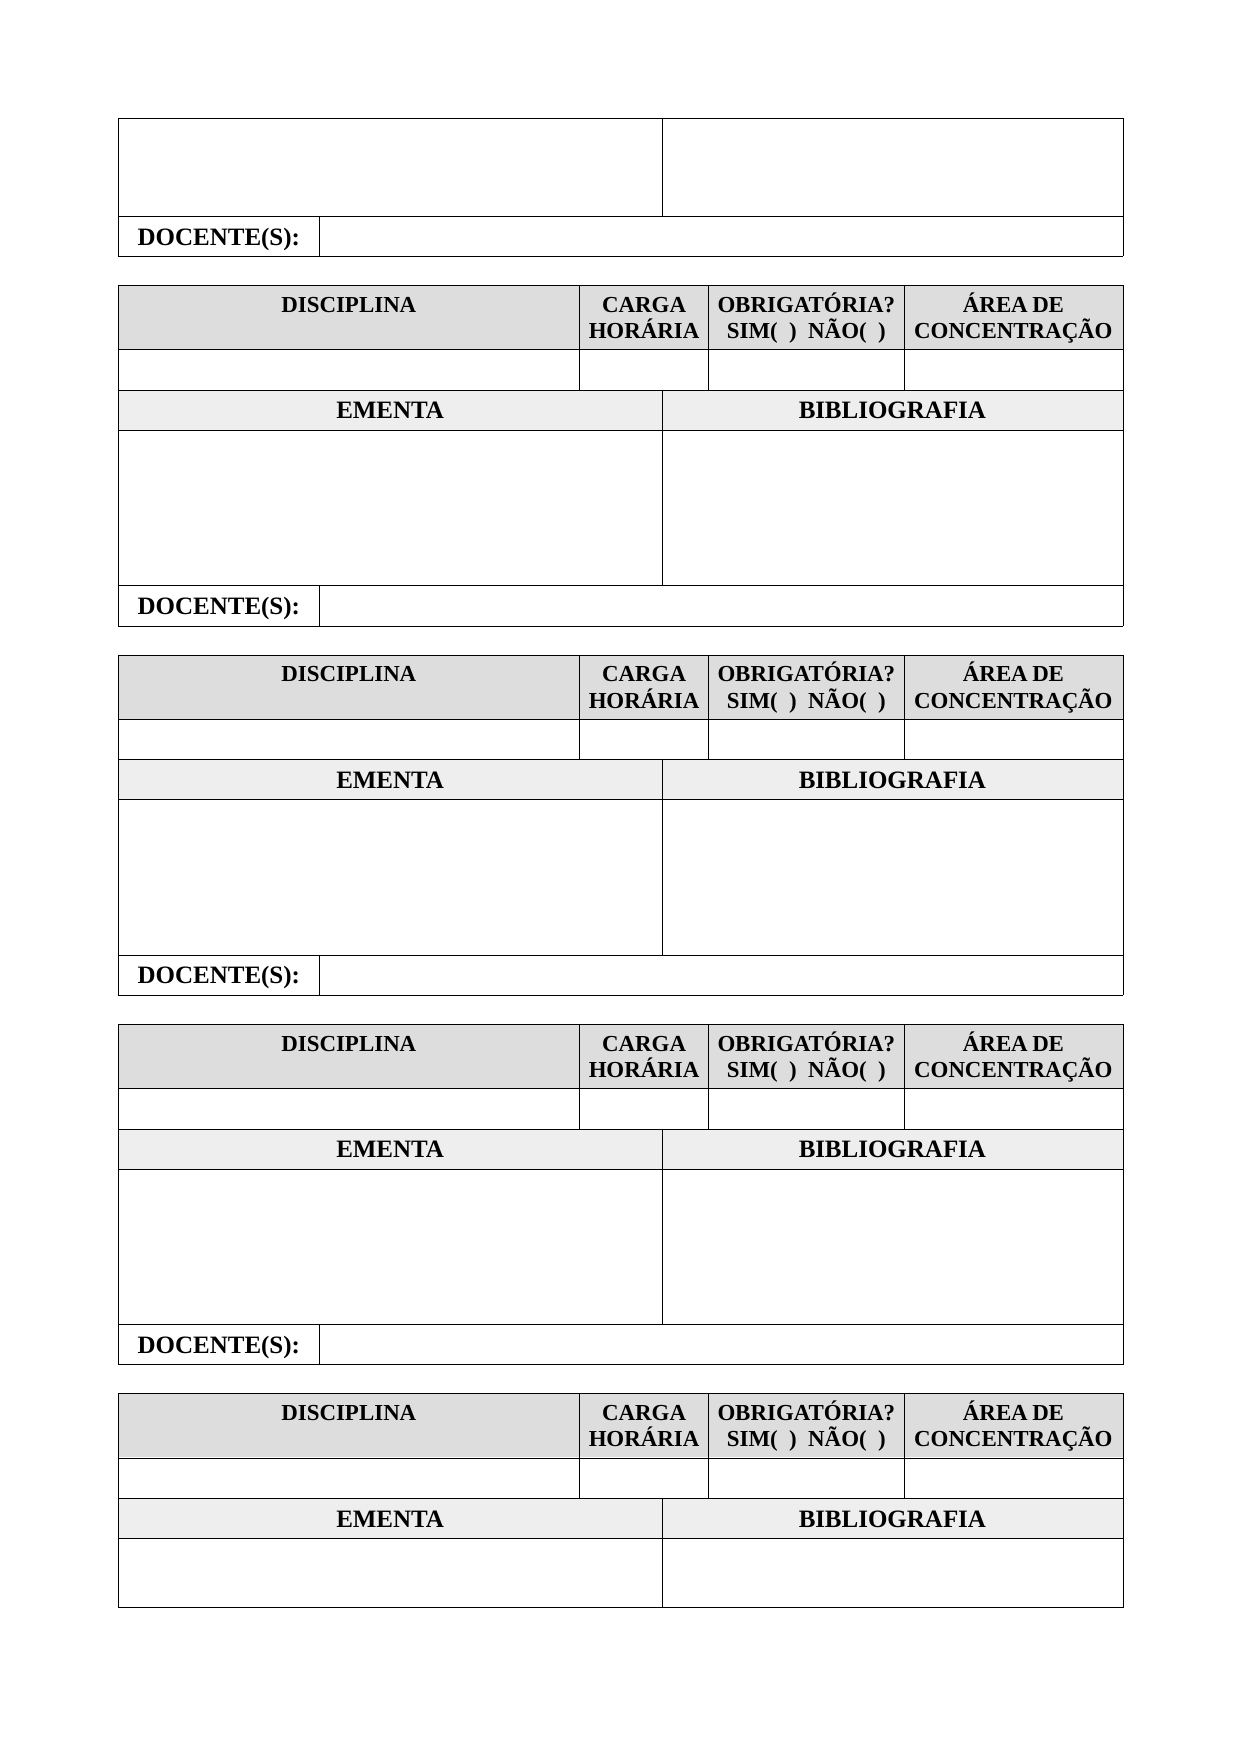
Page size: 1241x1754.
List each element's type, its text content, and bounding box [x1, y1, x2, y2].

table_cell [320, 1325, 1123, 1364]
table_cell [709, 1089, 904, 1128]
table_cell [119, 119, 662, 216]
table_cell DOCENTE(S): [119, 586, 319, 626]
table_cell DOCENTE(S): [119, 956, 319, 995]
table_header OBRIGATÓRIA? SIM( ) NÃO( ) [709, 1394, 904, 1457]
table_cell [119, 800, 662, 955]
table_cell EMENTA [119, 1130, 662, 1169]
table_cell [905, 350, 1123, 390]
table_cell [580, 1459, 708, 1498]
table_header DISCIPLINA [119, 656, 579, 719]
table_cell [119, 350, 579, 390]
table_header OBRIGATÓRIA? SIM( ) NÃO( ) [709, 656, 904, 719]
table_header DISCIPLINA [119, 1025, 579, 1088]
table_cell DOCENTE(S): [119, 1325, 319, 1364]
table_cell [580, 1089, 708, 1128]
table_cell [119, 431, 662, 585]
table_cell [663, 1170, 1123, 1324]
table_cell EMENTA [119, 760, 662, 799]
table_cell [119, 1170, 662, 1324]
table_cell [119, 1089, 579, 1128]
table_cell [663, 1539, 1123, 1607]
table_cell [320, 217, 1123, 256]
table_cell [905, 1089, 1123, 1128]
table_header DISCIPLINA [119, 286, 579, 349]
table_header CARGA HORÁRIA [580, 1394, 708, 1457]
table_cell [709, 720, 904, 759]
table_cell [663, 800, 1123, 955]
table_cell EMENTA [119, 391, 662, 430]
table_header CARGA HORÁRIA [580, 286, 708, 349]
table_header ÁREA DE CONCENTRAÇÃO [905, 286, 1123, 349]
table_cell [580, 350, 708, 390]
table_cell [320, 586, 1123, 626]
table_cell BIBLIOGRAFIA [663, 760, 1123, 799]
table_cell [905, 720, 1123, 759]
table_cell [119, 1459, 579, 1498]
table_cell [709, 1459, 904, 1498]
table_header ÁREA DE CONCENTRAÇÃO [905, 1394, 1123, 1457]
table_header OBRIGATÓRIA? SIM( ) NÃO( ) [709, 1025, 904, 1088]
table_cell [119, 720, 579, 759]
table_cell BIBLIOGRAFIA [663, 1130, 1123, 1169]
table_cell [320, 956, 1123, 995]
table_cell [119, 1539, 662, 1607]
table_header OBRIGATÓRIA? SIM( ) NÃO( ) [709, 286, 904, 349]
table_header DISCIPLINA [119, 1394, 579, 1457]
table_header ÁREA DE CONCENTRAÇÃO [905, 656, 1123, 719]
table_cell BIBLIOGRAFIA [663, 1499, 1123, 1538]
table_cell BIBLIOGRAFIA [663, 391, 1123, 430]
table_header CARGA HORÁRIA [580, 656, 708, 719]
table_cell [663, 431, 1123, 585]
table_header CARGA HORÁRIA [580, 1025, 708, 1088]
table_cell [663, 119, 1123, 216]
table_cell EMENTA [119, 1499, 662, 1538]
table_cell [709, 350, 904, 390]
table_header ÁREA DE CONCENTRAÇÃO [905, 1025, 1123, 1088]
table_cell [905, 1459, 1123, 1498]
table_cell DOCENTE(S): [119, 217, 319, 256]
table_cell [580, 720, 708, 759]
